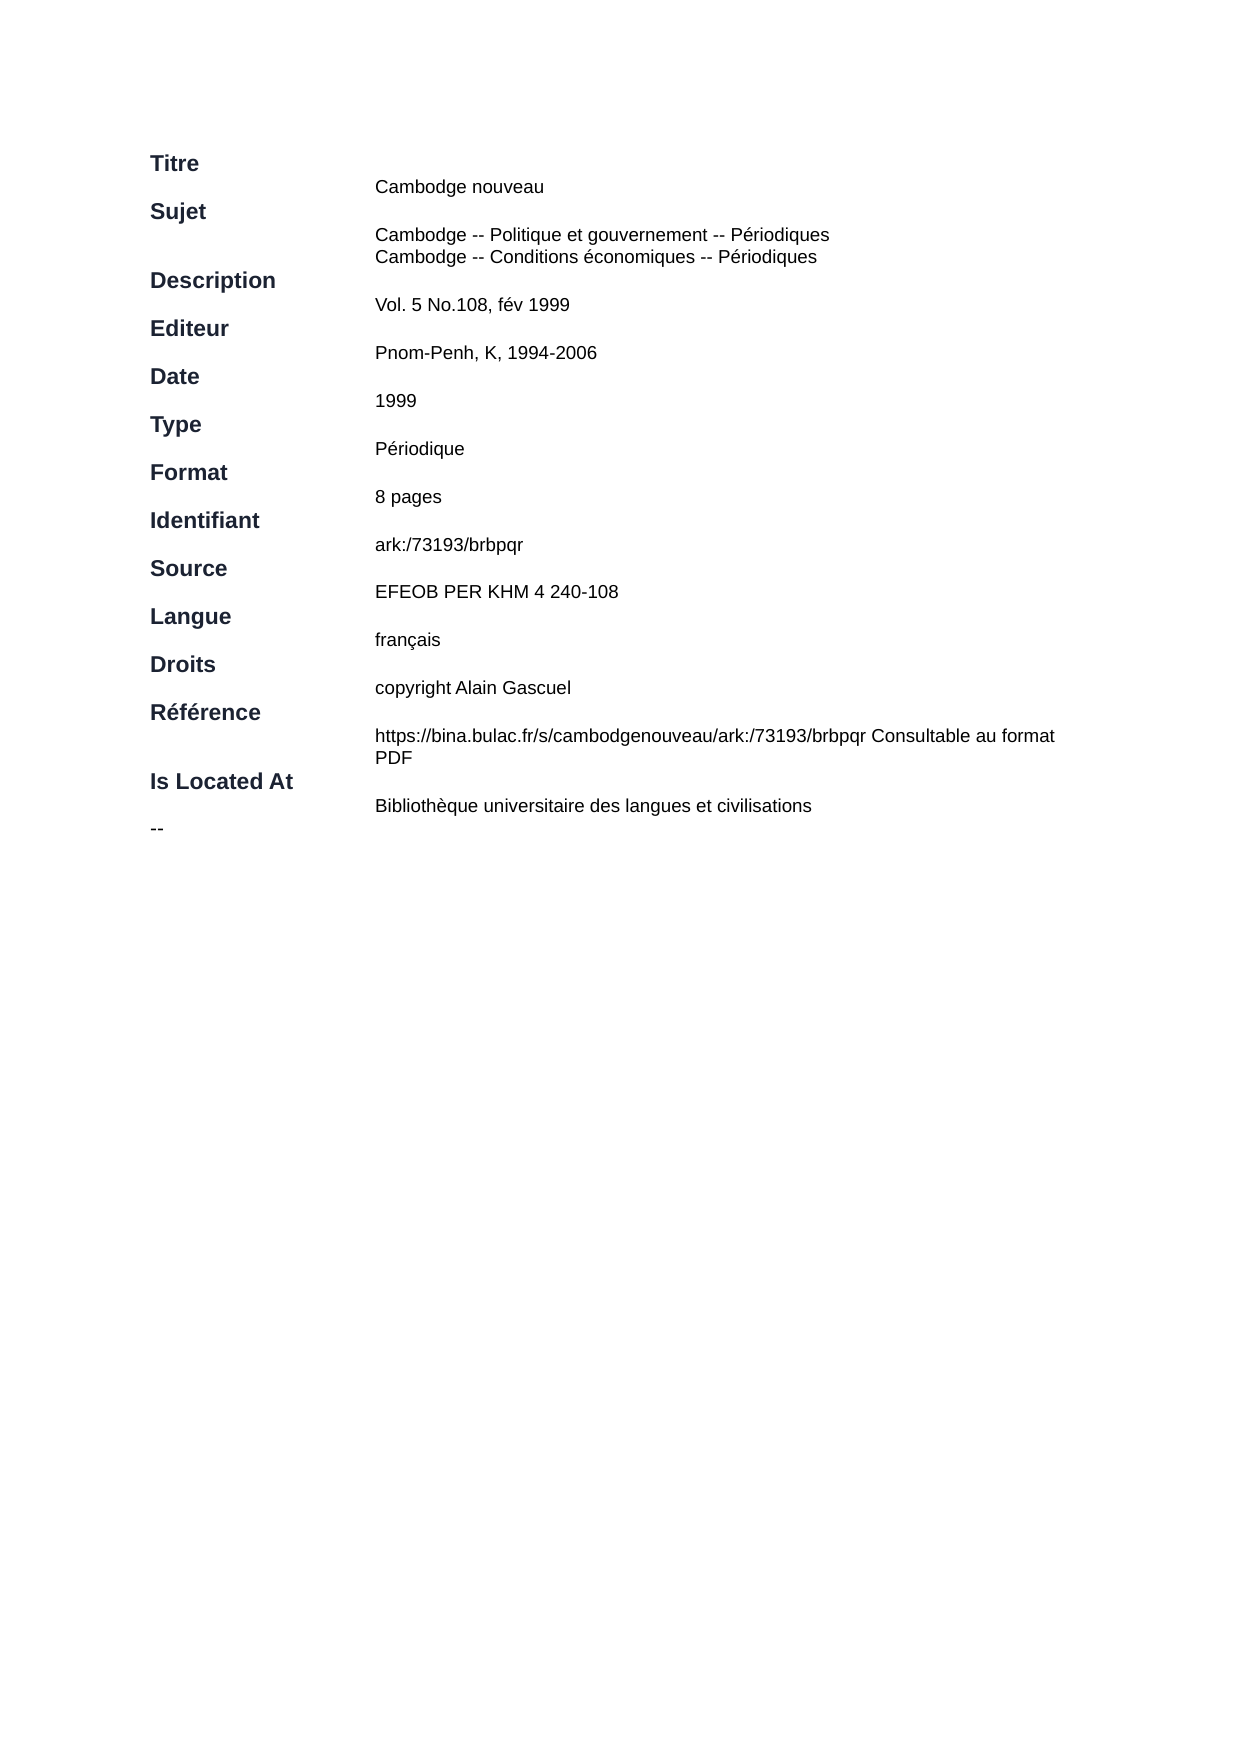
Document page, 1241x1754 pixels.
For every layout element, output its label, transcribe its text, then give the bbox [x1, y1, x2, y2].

text Vol. 5 No.108, fév 1999 [375, 294, 1090, 315]
text 8 pages [375, 485, 1090, 507]
text Format [150, 459, 1090, 485]
text Périodique [375, 437, 1090, 459]
text Référence [150, 699, 1090, 725]
text 1999 [375, 389, 1090, 411]
text Sujet [150, 198, 1090, 224]
text français [375, 629, 1090, 651]
text Cambodge -- Conditions économiques -- Périodiques [375, 246, 1090, 267]
text Source [150, 555, 1090, 581]
text Type [150, 411, 1090, 437]
text copyright Alain Gascuel [375, 677, 1090, 699]
text Bibliothèque universitaire des langues et civilisations [375, 794, 1090, 816]
text Editeur [150, 315, 1090, 342]
text EFEOB PER KHM 4 240-108 [375, 581, 1090, 603]
text Date [150, 363, 1090, 389]
text https://bina.bulac.fr/s/cambodgenouveau/ark:/73193/brbpqr Consultable au format PDF [375, 725, 1090, 768]
text -- [150, 816, 1090, 840]
text Cambodge -- Politique et gouvernement -- Périodiques [375, 224, 1090, 246]
text Titre [150, 150, 1090, 176]
text Is Located At [150, 768, 1090, 794]
text Droits [150, 651, 1090, 677]
text Description [150, 267, 1090, 294]
text Langue [150, 603, 1090, 629]
text Cambodge nouveau [375, 176, 1090, 198]
text ark:/73193/brbpqr [375, 533, 1090, 555]
text Identifiant [150, 507, 1090, 533]
text Pnom-Penh, K, 1994-2006 [375, 342, 1090, 363]
